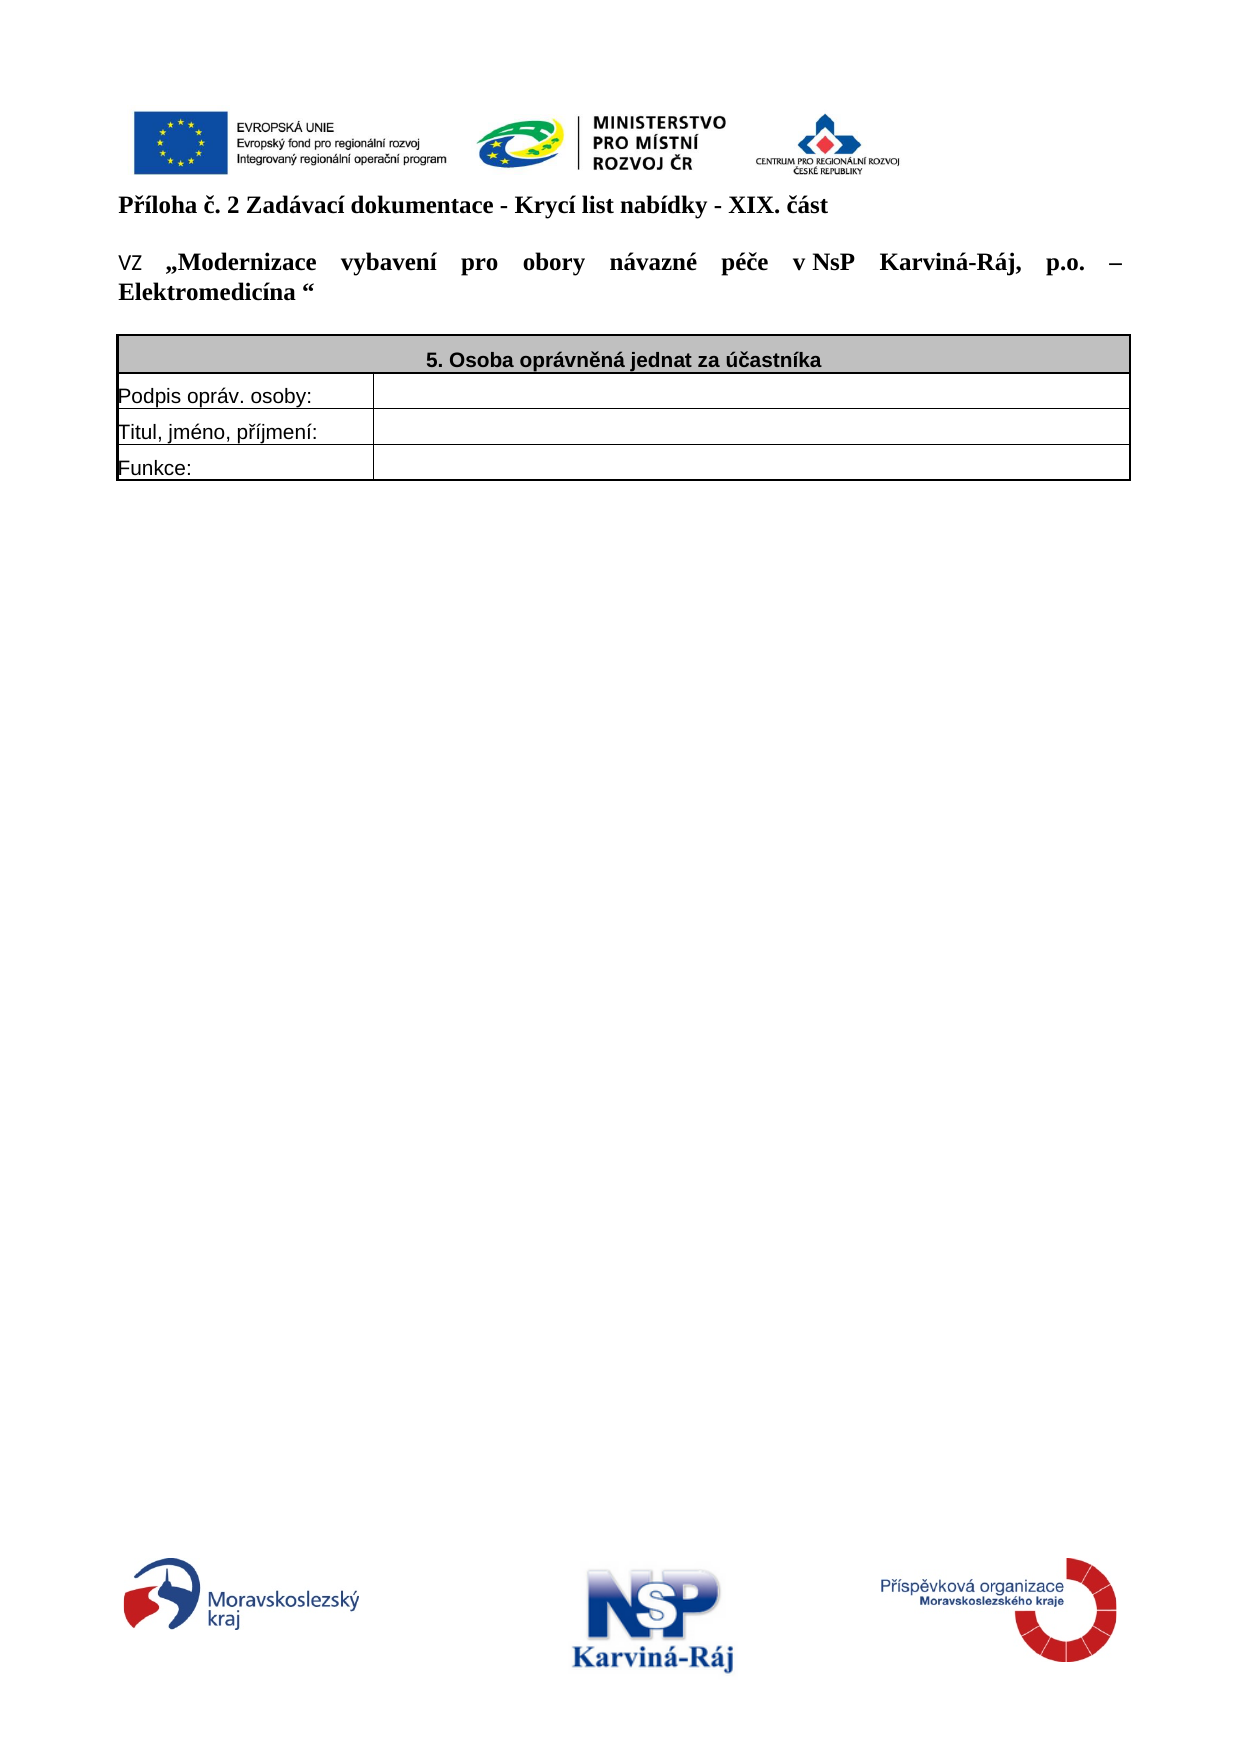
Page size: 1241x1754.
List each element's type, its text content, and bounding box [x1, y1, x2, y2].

table_cell [374, 445, 1129, 479]
table_cell Podpis opráv. osoby: [119, 374, 373, 407]
table_cell [374, 409, 1129, 443]
table_cell Funkce: [119, 445, 373, 479]
table_cell 5. Osoba oprávněná jednat za účastníka [119, 336, 1129, 372]
table_cell Titul, jméno, příjmení: [119, 409, 373, 443]
table_cell [374, 374, 1129, 407]
